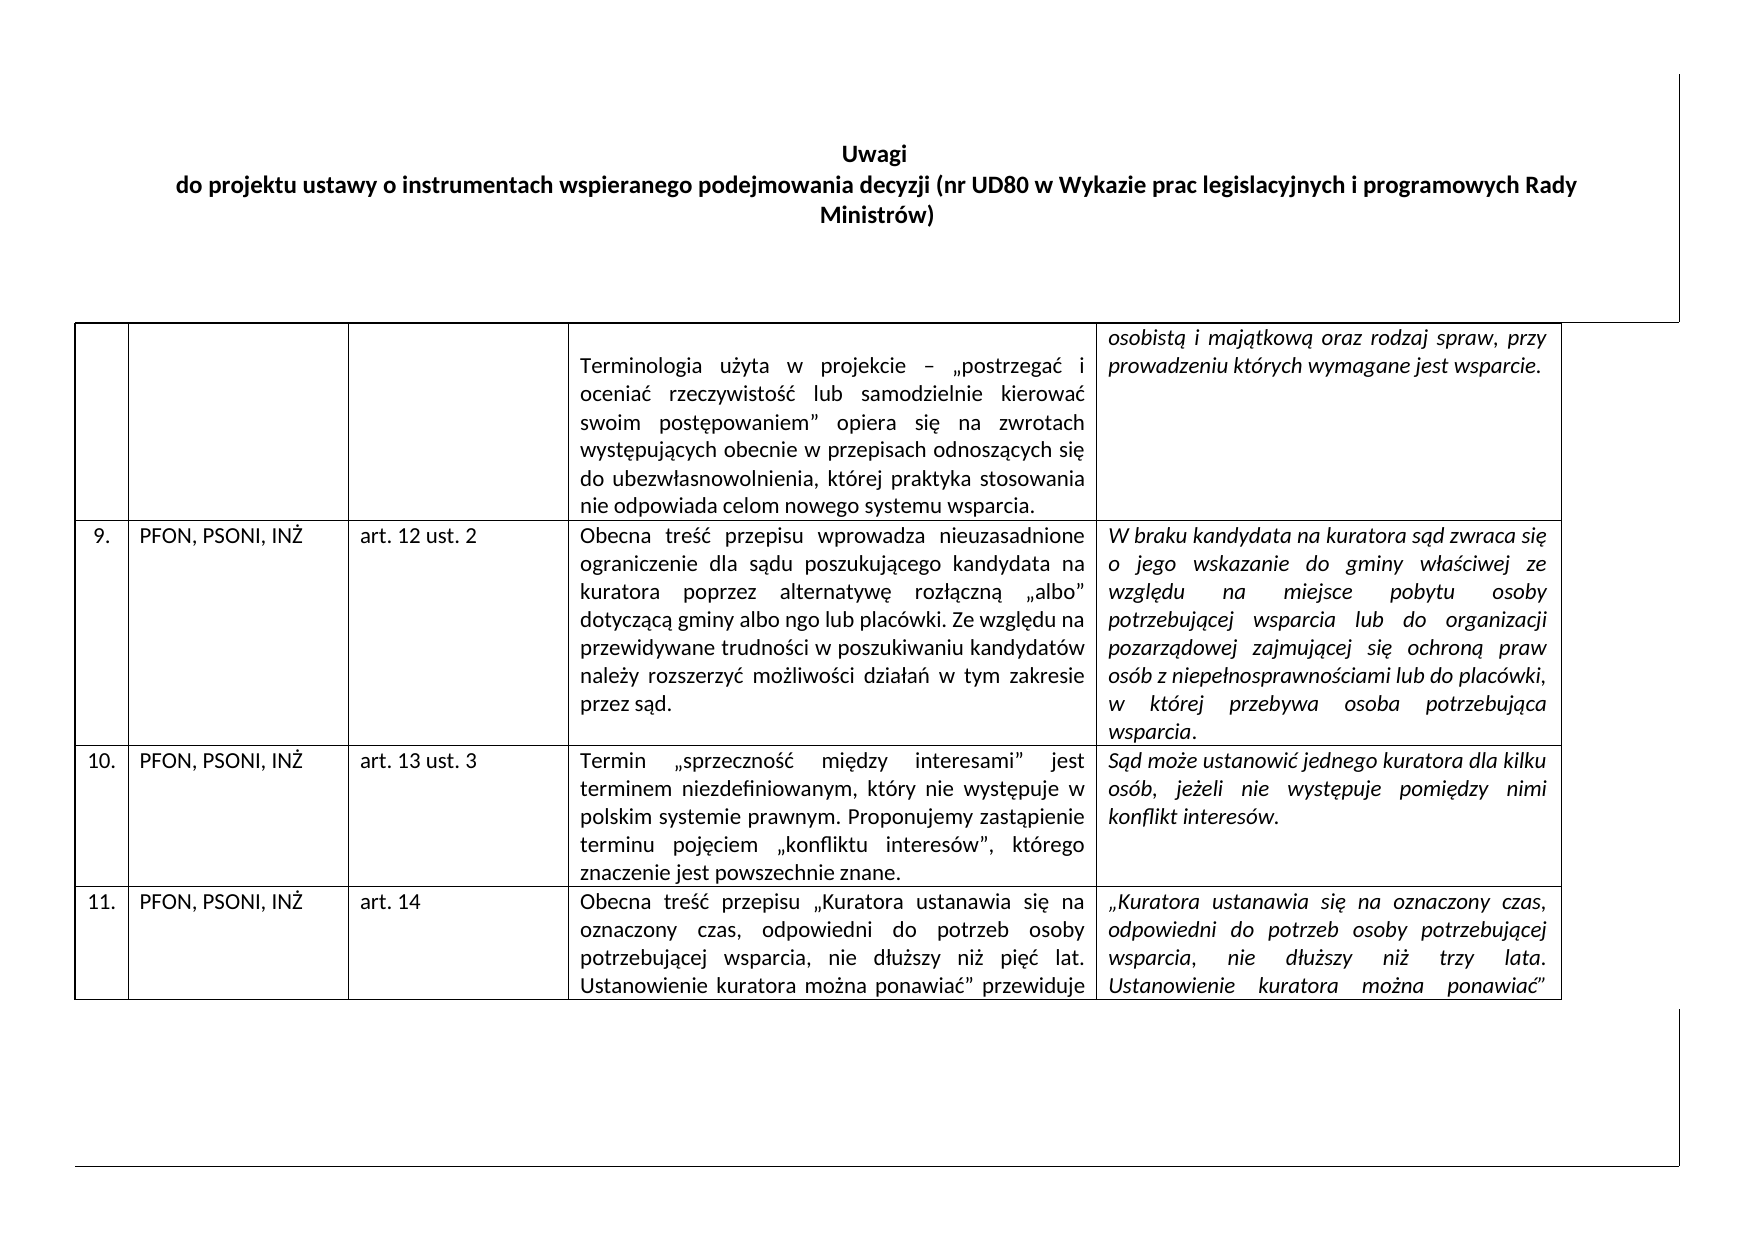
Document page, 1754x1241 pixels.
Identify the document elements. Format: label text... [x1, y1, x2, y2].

table_cell Obecna treść przepisu wprowadza nieuzasadnione ograniczenie dla sądu poszukującego kandydata na kuratora poprzez alternatywę rozłączną „albo” dotyczącą gminy albo ngo lub placówki. Ze względu na przewidywane trudności w poszukiwaniu kandydatów należy rozszerzyć możliwości działań w tym zakresie przez sąd. [569, 521, 1096, 745]
table_cell Terminologia użyta w projekcie – „postrzegać i oceniać rzeczywistość lub samodzielnie kierować swoim postępowaniem” opiera się na zwrotach występujących obecnie w przepisach odnoszących się do ubezwłasnowolnienia, której praktyka stosowania nie odpowiada celom nowego systemu wsparcia. [569, 324, 1096, 520]
table_cell art. 13 ust. 3 [349, 746, 568, 886]
table_cell Sąd może ustanowić jednego kuratora dla kilku osób, jeżeli nie występuje pomiędzy nimi konflikt interesów. [1097, 746, 1561, 886]
table_cell Termin „sprzeczność między interesami” jest terminem niezdefiniowanym, który nie występuje w polskim systemie prawnym. Proponujemy zastąpienie terminu pojęciem „konfliktu interesów”, którego znaczenie jest powszechnie znane. [569, 746, 1096, 886]
table_cell Obecna treść przepisu „Kuratora ustanawia się na oznaczony czas, odpowiedni do potrzeb osoby potrzebującej wsparcia, nie dłuższy niż pięć lat. Ustanowienie kuratora można ponawiać” przewiduje [569, 887, 1096, 999]
table_cell [349, 324, 568, 520]
table_cell art. 12 ust. 2 [349, 521, 568, 745]
table_cell [76, 324, 128, 520]
table_cell PFON, PSONI, INŻ [129, 887, 348, 999]
table_cell osobistą i majątkową oraz rodzaj spraw, przy prowadzeniu których wymagane jest wsparcie. [1097, 324, 1561, 520]
table_cell W braku kandydata na kuratora sąd zwraca się o jego wskazanie do gminy właściwej ze względu na miejsce pobytu osoby potrzebującej wsparcia lub do organizacji pozarządowej zajmującej się ochroną praw osób z niepełnosprawnościami lub do placówki, w której przebywa osoba potrzebująca wsparcia. [1097, 521, 1561, 745]
table_cell „Kuratora ustanawia się na oznaczony czas, odpowiedni do potrzeb osoby potrzebującej wsparcia, nie dłuższy niż trzy lata. Ustanowienie kuratora można ponawiać” [1097, 887, 1561, 999]
table_cell [129, 324, 348, 520]
table_cell 10. [76, 746, 128, 886]
table_cell PFON, PSONI, INŻ [129, 521, 348, 745]
table_cell PFON, PSONI, INŻ [129, 746, 348, 886]
table_cell 11. [76, 887, 128, 999]
table_cell 9. [76, 521, 128, 745]
table_cell art. 14 [349, 887, 568, 999]
